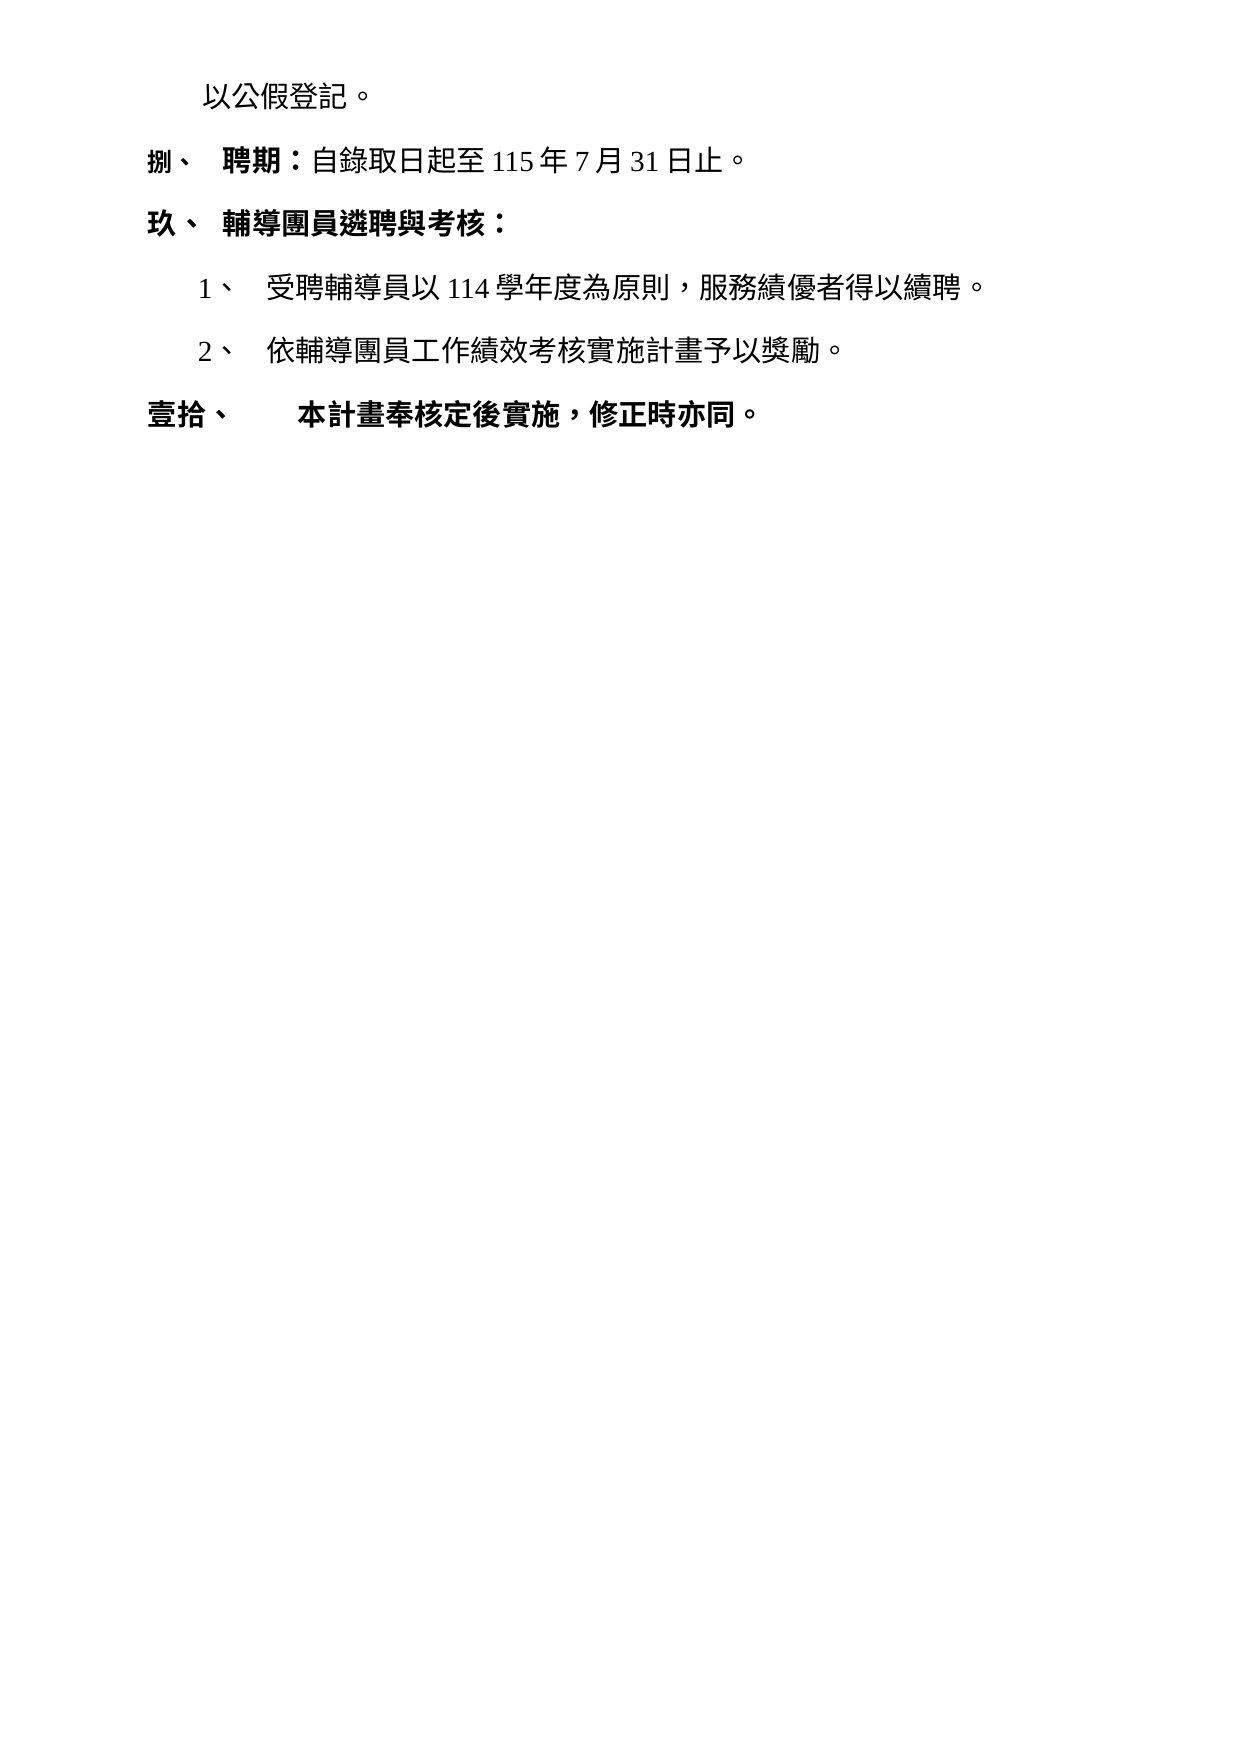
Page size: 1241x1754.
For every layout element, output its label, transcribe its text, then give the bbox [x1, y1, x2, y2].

list 聘期：自錄取日起至115年7月31日止。 [148, 137, 1106, 179]
list 受聘輔導員以114學年度為原則，服務績優者得以續聘。 [198, 264, 1106, 306]
list 本計畫奉核定後實施，修正時亦同。 [148, 391, 1106, 433]
list 依輔導團員工作績效考核實施計畫予以獎勵。 [198, 328, 1106, 370]
text 以公假登記。 [202, 74, 1106, 116]
list 輔導團員遴聘與考核： [148, 201, 1106, 243]
